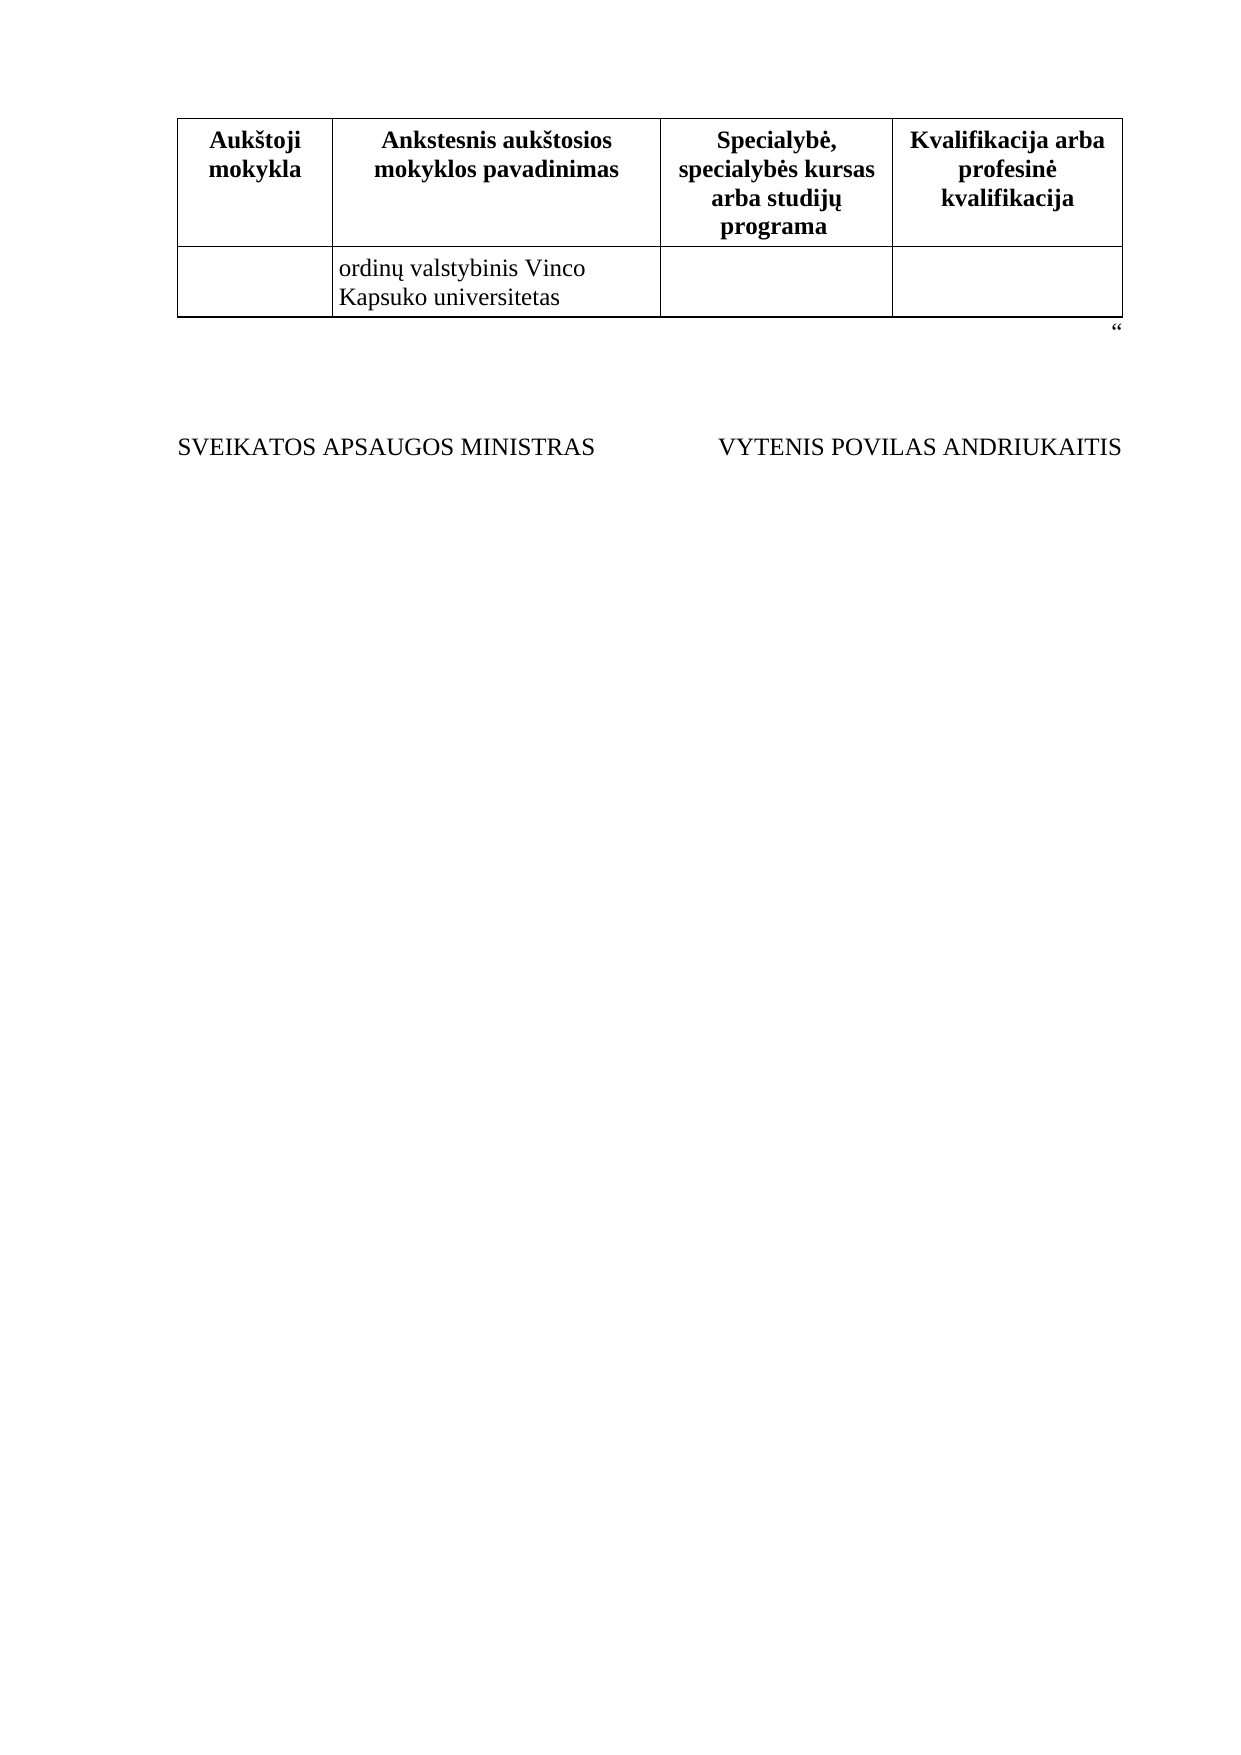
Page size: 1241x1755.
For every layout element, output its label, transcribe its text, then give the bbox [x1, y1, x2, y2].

text “ [177, 318, 1122, 346]
text SVEIKATOS APSAUGOS MINISTRAS VYTENIS POVILAS ANDRIUKAITIS [177, 432, 1122, 461]
table_header Aukštoji mokykla [178, 119, 332, 246]
table_cell [661, 247, 892, 316]
table_header Kvalifikacija arba profesinė kvalifikacija [893, 119, 1122, 246]
table_header Ankstesnis aukštosios mokyklos pavadinimas [333, 119, 660, 246]
table_cell ordinų valstybinis Vinco Kapsuko universitetas [333, 247, 660, 316]
table_cell [893, 247, 1122, 316]
table_cell [178, 247, 332, 316]
table_header Specialybė, specialybės kursas arba studijų programa [661, 119, 892, 246]
